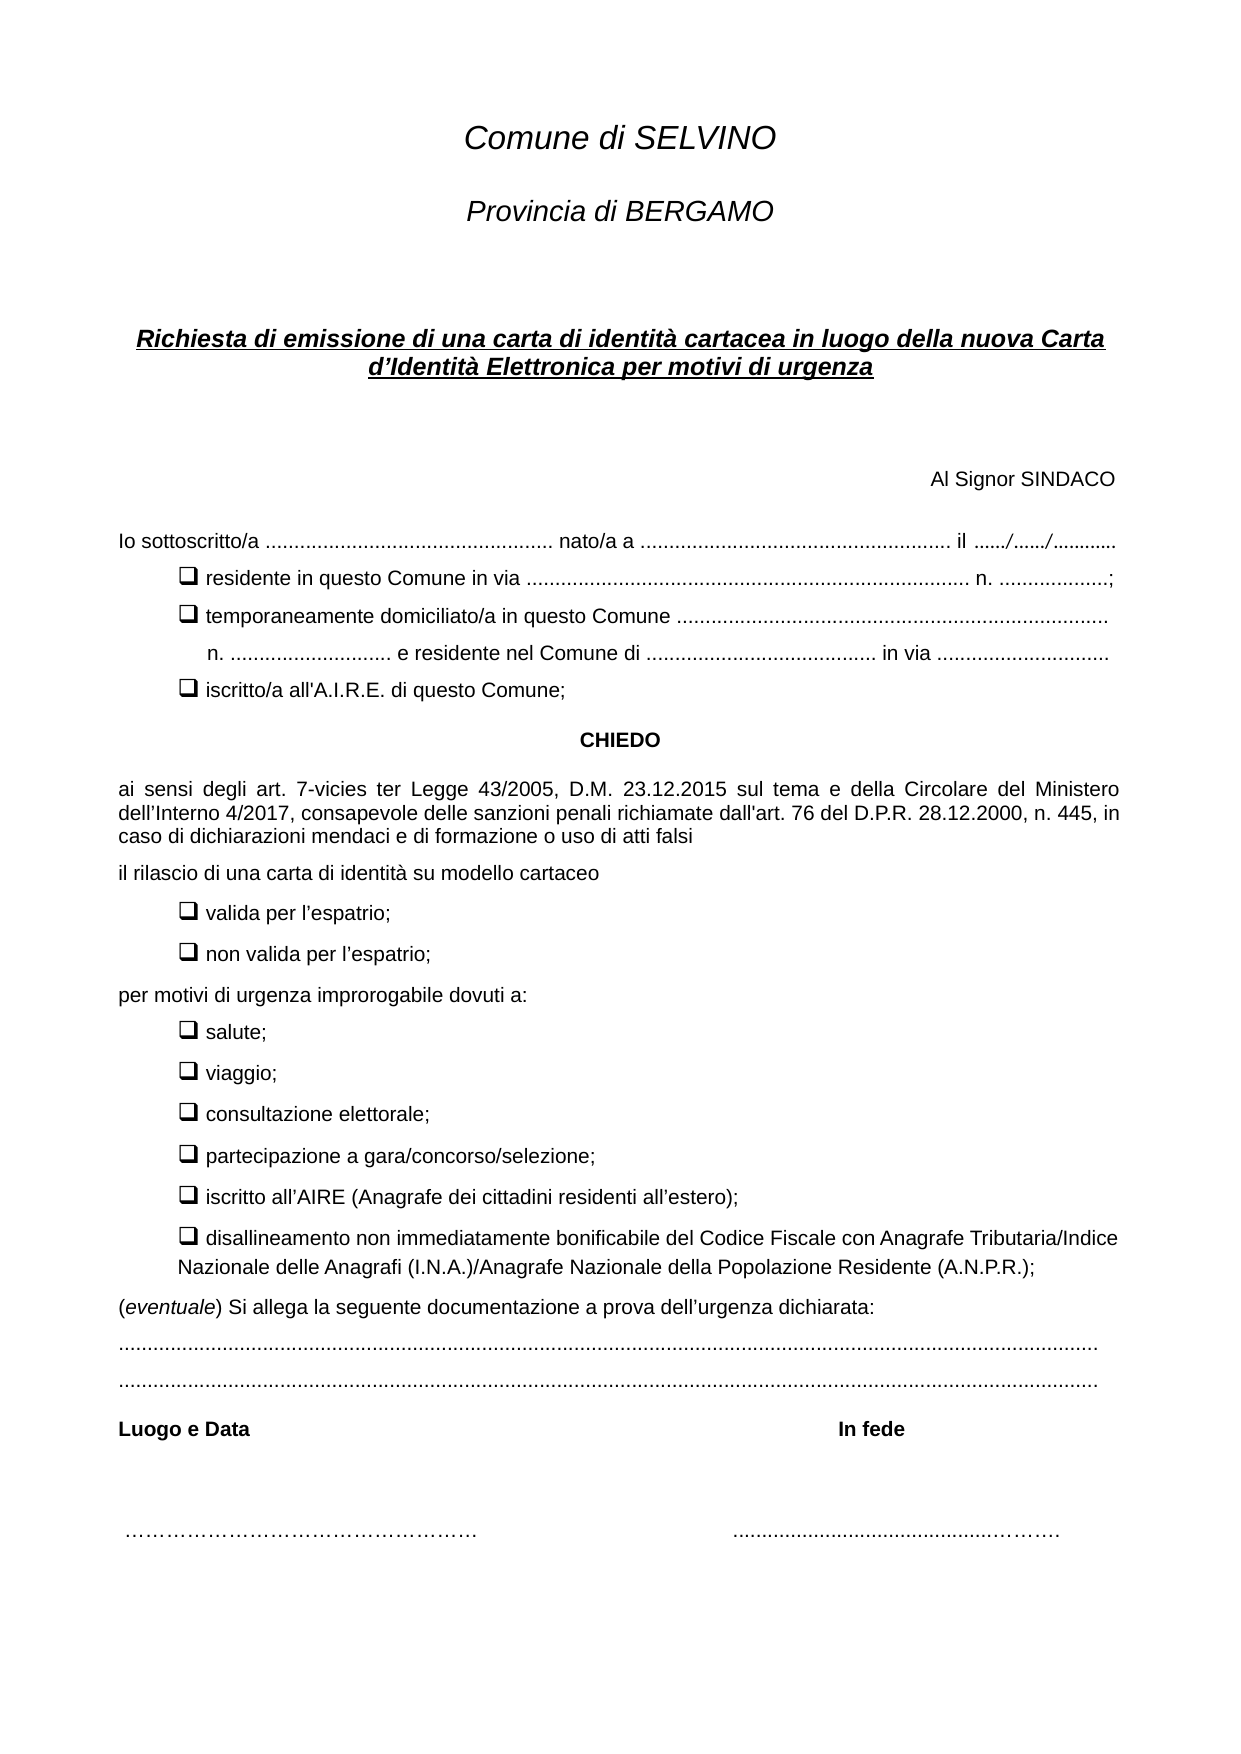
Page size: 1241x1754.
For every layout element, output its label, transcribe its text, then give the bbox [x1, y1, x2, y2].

text Luogo e Data In fede [118, 1416, 1122, 1440]
text  valida per l’espatrio; [177, 901, 1122, 926]
text  iscritto/a all'A.I.R.E. di questo Comune; [118, 677, 1122, 702]
text (eventuale) Si allega la seguente documentazione a prova dell’urgenza dichiarata: [118, 1294, 1122, 1318]
text  disallineamento non immediatamente bonificabile del Codice Fiscale con Anagrafe Tributaria/Indice Nazionale delle Anagrafi (I.N.A.)/Anagrafe Nazionale della Popolazione Residente (A.N.P.R.); [177, 1226, 1122, 1278]
text Io sottoscritto/a .................................................. nato/a a ...................................................... il ....../....../............ [118, 528, 1122, 553]
text ai sensi degli art. 7-vicies ter Legge 43/2005, D.M. 23.12.2015 sul tema e della Circolare del Ministero dell’Interno 4/2017, consapevole delle sanzioni penali richiamate dall'art. 76 del D.P.R. 28.12.2000, n. 445, in caso di dichiarazioni mendaci e di formazione o uso di atti falsi [118, 776, 1122, 848]
text .......................................................................................................................................................................... [118, 1367, 1122, 1391]
text per motivi di urgenza improrogabile dovuti a: [118, 983, 1122, 1007]
text  iscritto all’AIRE (Anagrafe dei cittadini residenti all’estero); [177, 1185, 1122, 1210]
text .......................................................................................................................................................................... [118, 1331, 1122, 1355]
text Provincia di BERGAMO [118, 194, 1122, 228]
text Al Signor SINDACO [118, 467, 1122, 491]
text  viaggio; [177, 1061, 1122, 1086]
text  salute; [177, 1020, 1122, 1045]
text Richiesta di emissione di una carta di identità cartacea in luogo della nuova Carta d’Identità Elettronica per motivi di urgenza [120, 324, 1122, 381]
text Comune di SELVINO [118, 118, 1122, 157]
text …………………………………………… .............................................………. [118, 1518, 1122, 1542]
text il rilascio di una carta di identità su modello cartaceo [118, 861, 1122, 885]
text  non valida per l’espatrio; [177, 942, 1122, 967]
text  residente in questo Comune in via ............................................................................. n. ...................; [177, 566, 1122, 591]
text  temporaneamente domiciliato/a in questo Comune ........................................................................... [177, 603, 1122, 628]
text  consultazione elettorale; [177, 1102, 1122, 1127]
text  partecipazione a gara/concorso/selezione; [177, 1143, 1122, 1168]
text n. ............................ e residente nel Comune di ........................................ in via .............................. [118, 641, 1122, 665]
text CHIEDO [118, 727, 1122, 751]
